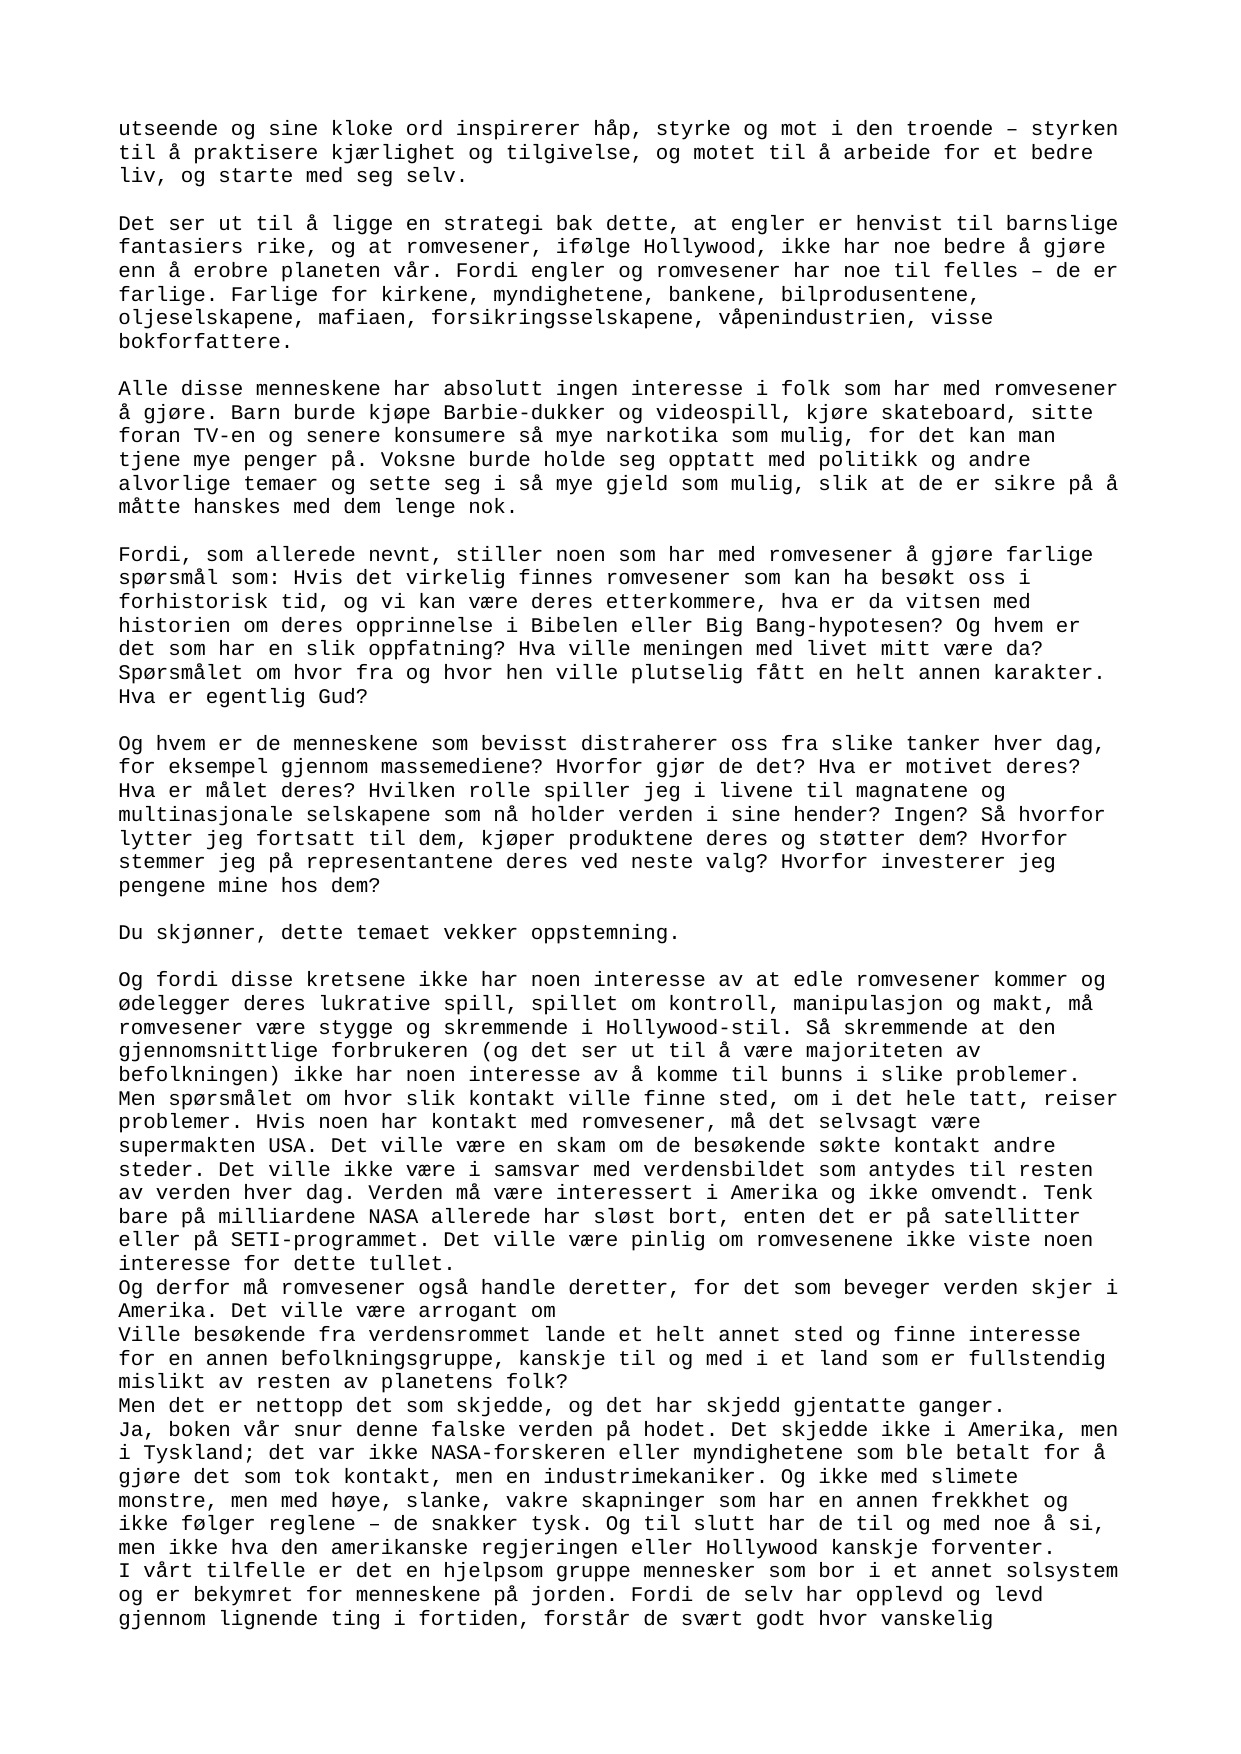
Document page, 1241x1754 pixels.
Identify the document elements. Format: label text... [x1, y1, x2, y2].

text Og hvem er de menneskene som bevisst distraherer oss fra slike tanker hver dag, for eksempel gjennom massemediene? Hvorfor gjør de det? Hva er motivet deres? Hva er målet deres? Hvilken rolle spiller jeg i livene til magnatene og multinasjonale selskapene som nå holder verden i sine hender? Ingen? Så hvorfor lytter jeg fortsatt til dem, kjøper produktene deres og støtter dem? Hvorfor stemmer jeg på representantene deres ved neste valg? Hvorfor investerer jeg pengene mine hos dem? [118, 733, 1122, 898]
text Og fordi disse kretsene ikke har noen interesse av at edle romvesener kommer og ødelegger deres lukrative spill, spillet om kontroll, manipulasjon og makt, må romvesener være stygge og skremmende i Hollywood-stil. Så skremmende at den gjennomsnittlige forbrukeren (og det ser ut til å være majoriteten av befolkningen) ikke har noen interesse av å komme til bunns i slike problemer. [118, 969, 1122, 1088]
text Og derfor må romvesener også handle deretter, for det som beveger verden skjer i Amerika. Det ville være arrogant om [118, 1277, 1122, 1324]
text Du skjønner, dette temaet vekker oppstemning. [118, 922, 1122, 946]
text Men det er nettopp det som skjedde, og det har skjedd gjentatte ganger. [118, 1395, 1122, 1419]
text Det ser ut til å ligge en strategi bak dette, at engler er henvist til barnslige fantasiers rike, og at romvesener, ifølge Hollywood, ikke har noe bedre å gjøre enn å erobre planeten vår. Fordi engler og romvesener har noe til felles – de er farlige. Farlige for kirkene, myndighetene, bankene, bilprodusentene, oljeselskapene, mafiaen, forsikringsselskapene, våpenindustrien, visse bokforfattere. [118, 213, 1122, 354]
text Fordi, som allerede nevnt, stiller noen som har med romvesener å gjøre farlige spørsmål som: Hvis det virkelig finnes romvesener som kan ha besøkt oss i forhistorisk tid, og vi kan være deres etterkommere, hva er da vitsen med historien om deres opprinnelse i Bibelen eller Big Bang-hypotesen? Og hvem er det som har en slik oppfatning? Hva ville meningen med livet mitt være da? Spørsmålet om hvor fra og hvor hen ville plutselig fått en helt annen karakter. Hva er egentlig Gud? [118, 544, 1122, 709]
text Men spørsmålet om hvor slik kontakt ville finne sted, om i det hele tatt, reiser problemer. Hvis noen har kontakt med romvesener, må det selvsagt være supermakten USA. Det ville være en skam om de besøkende søkte kontakt andre steder. Det ville ikke være i samsvar med verdensbildet som antydes til resten av verden hver dag. Verden må være interessert i Amerika og ikke omvendt. Tenk bare på milliardene NASA allerede har sløst bort, enten det er på satellitter eller på SETI-programmet. Det ville være pinlig om romvesenene ikke viste noen interesse for dette tullet. [118, 1088, 1122, 1277]
text Alle disse menneskene har absolutt ingen interesse i folk som har med romvesener å gjøre. Barn burde kjøpe Barbie-dukker og videospill, kjøre skateboard, sitte foran TV-en og senere konsumere så mye narkotika som mulig, for det kan man tjene mye penger på. Voksne burde holde seg opptatt med politikk og andre alvorlige temaer og sette seg i så mye gjeld som mulig, slik at de er sikre på å måtte hanskes med dem lenge nok. [118, 378, 1122, 520]
text Ville besøkende fra verdensrommet lande et helt annet sted og finne interesse for en annen befolkningsgruppe, kanskje til og med i et land som er fullstendig mislikt av resten av planetens folk? [118, 1324, 1122, 1395]
text I vårt tilfelle er det en hjelpsom gruppe mennesker som bor i et annet solsystem og er bekymret for menneskene på jorden. Fordi de selv har opplevd og levd gjennom lignende ting i fortiden, forstår de svært godt hvor vanskelig [118, 1561, 1122, 1631]
text Ja, boken vår snur denne falske verden på hodet. Det skjedde ikke i Amerika, men i Tyskland; det var ikke NASA-forskeren eller myndighetene som ble betalt for å gjøre det som tok kontakt, men en industrimekaniker. Og ikke med slimete monstre, men med høye, slanke, vakre skapninger som har en annen frekkhet og ikke følger reglene – de snakker tysk. Og til slutt har de til og med noe å si, men ikke hva den amerikanske regjeringen eller Hollywood kanskje forventer. [118, 1419, 1122, 1561]
text utseende og sine kloke ord inspirerer håp, styrke og mot i den troende – styrken til å praktisere kjærlighet og tilgivelse, og motet til å arbeide for et bedre liv, og starte med seg selv. [118, 118, 1122, 189]
